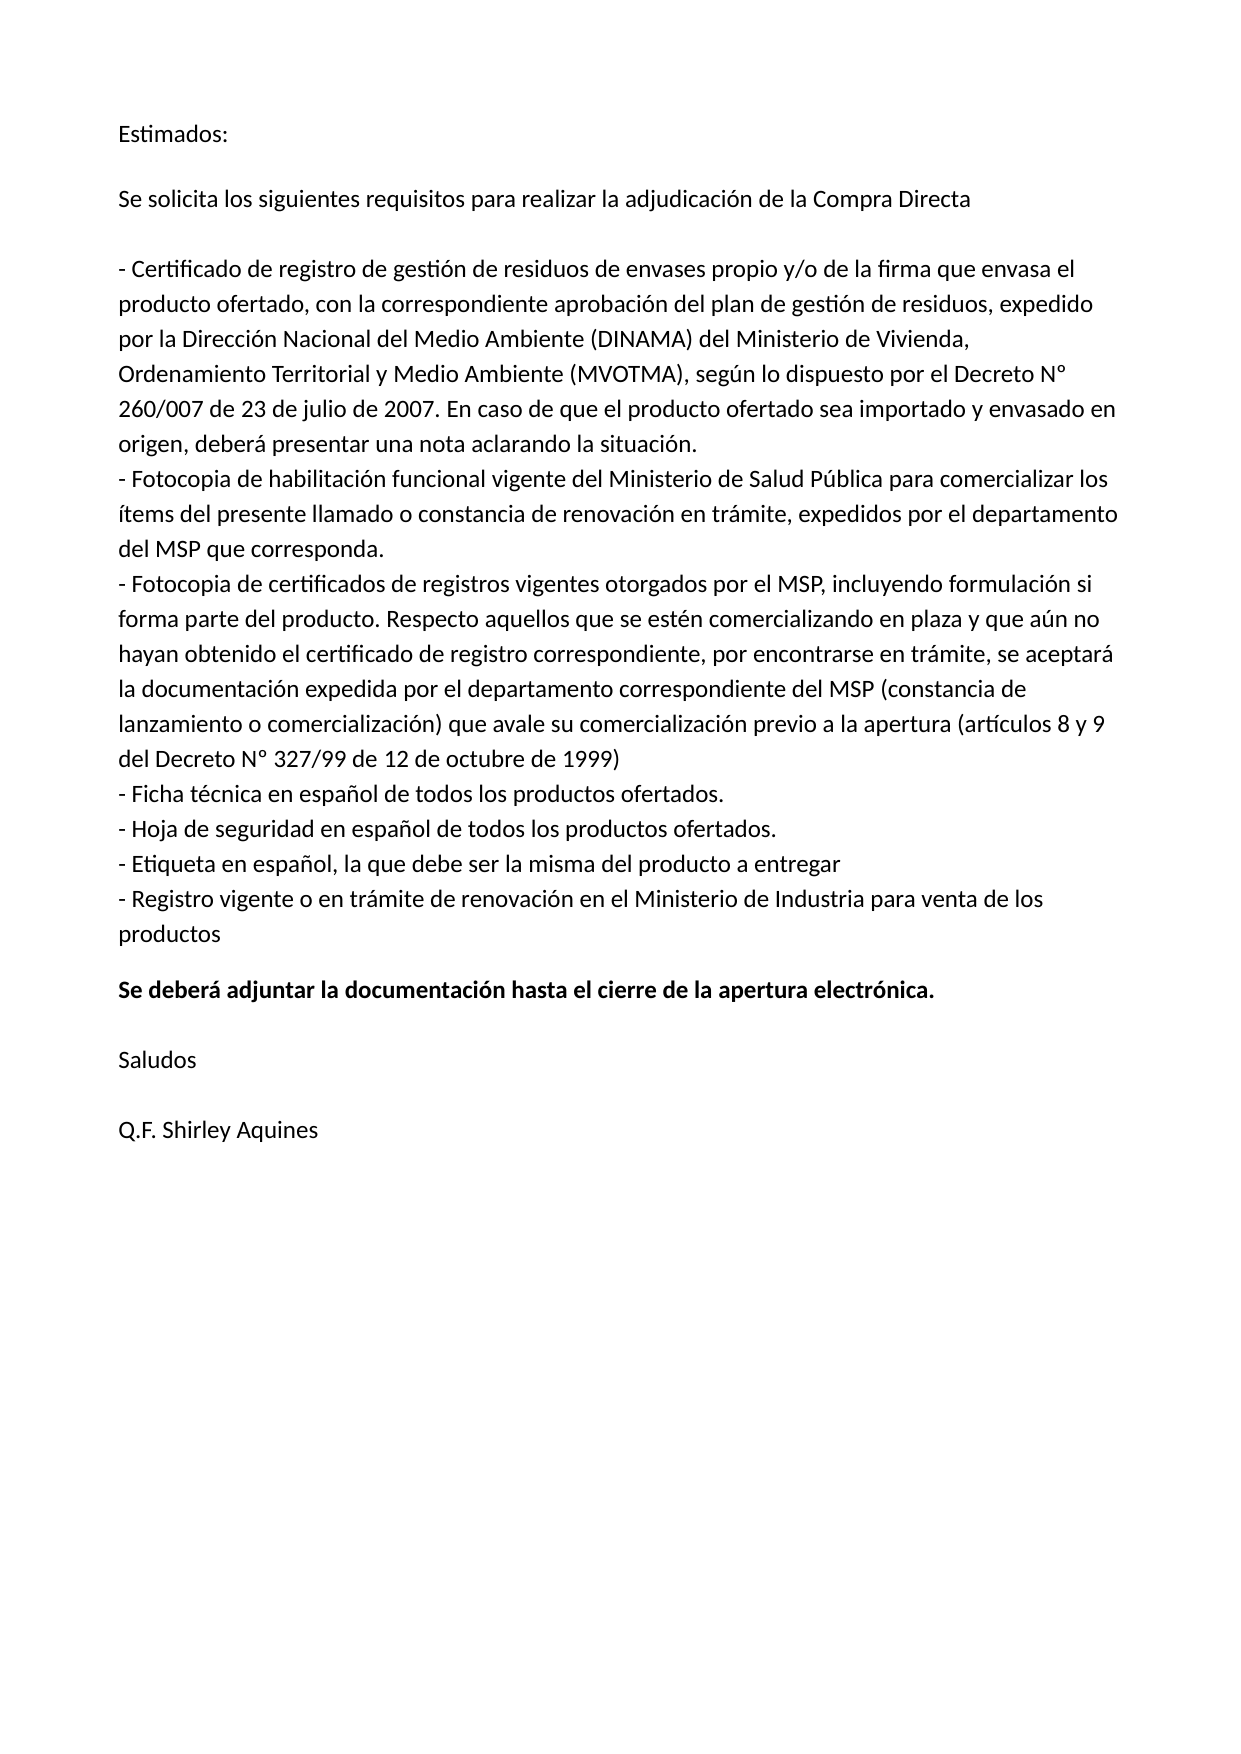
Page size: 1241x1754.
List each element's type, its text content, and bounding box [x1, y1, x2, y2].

text Se deberá adjuntar la documentación hasta el cierre de la apertura electrónica. Saludos Q.F. Shirley Aquines [118, 974, 1122, 1145]
text Se solicita los siguientes requisitos para realizar la adjudicación de la Compra Directa - Certificado de registro de gestión de residuos de envases propio y/o de la firma que envasa el producto ofertado, con la correspondiente aprobación del plan de gestión de residuos, expedido por la Dirección Nacional del Medio Ambiente (DINAMA) del Ministerio de Vivienda, Ordenamiento Territorial y Medio Ambiente (MVOTMA), según lo dispuesto por el Decreto Nº 260/007 de 23 de julio de 2007. En caso de que el producto ofertado sea importado y envasado en origen, deberá presentar una nota aclarando la situación. - Fotocopia de habilitación funcional vigente del Ministerio de Salud Pública para comercializar los ítems del presente llamado o constancia de renovación en trámite, expedidos por el departamento del MSP que corresponda. - Fotocopia de certificados de registros vigentes otorgados por el MSP, incluyendo formulación si forma parte del producto. Respecto aquellos que se estén comercializando en plaza y que aún no hayan obtenido el certificado de registro correspondiente, por encontrarse en trámite, se aceptará la documentación expedida por el departamento correspondiente del MSP (constancia de lanzamiento o comercialización) que avale su comercialización previo a la apertura (artículos 8 y 9 del Decreto Nº 327/99 de 12 de octubre de 1999) - Ficha técnica en español de todos los productos ofertados. - Hoja de seguridad en español de todos los productos ofertados. - Etiqueta en español, la que debe ser la misma del producto a entregar - Registro vigente o en trámite de renovación en el Ministerio de Industria para venta de los productos [118, 149, 1122, 949]
text Estimados: [118, 118, 1122, 149]
